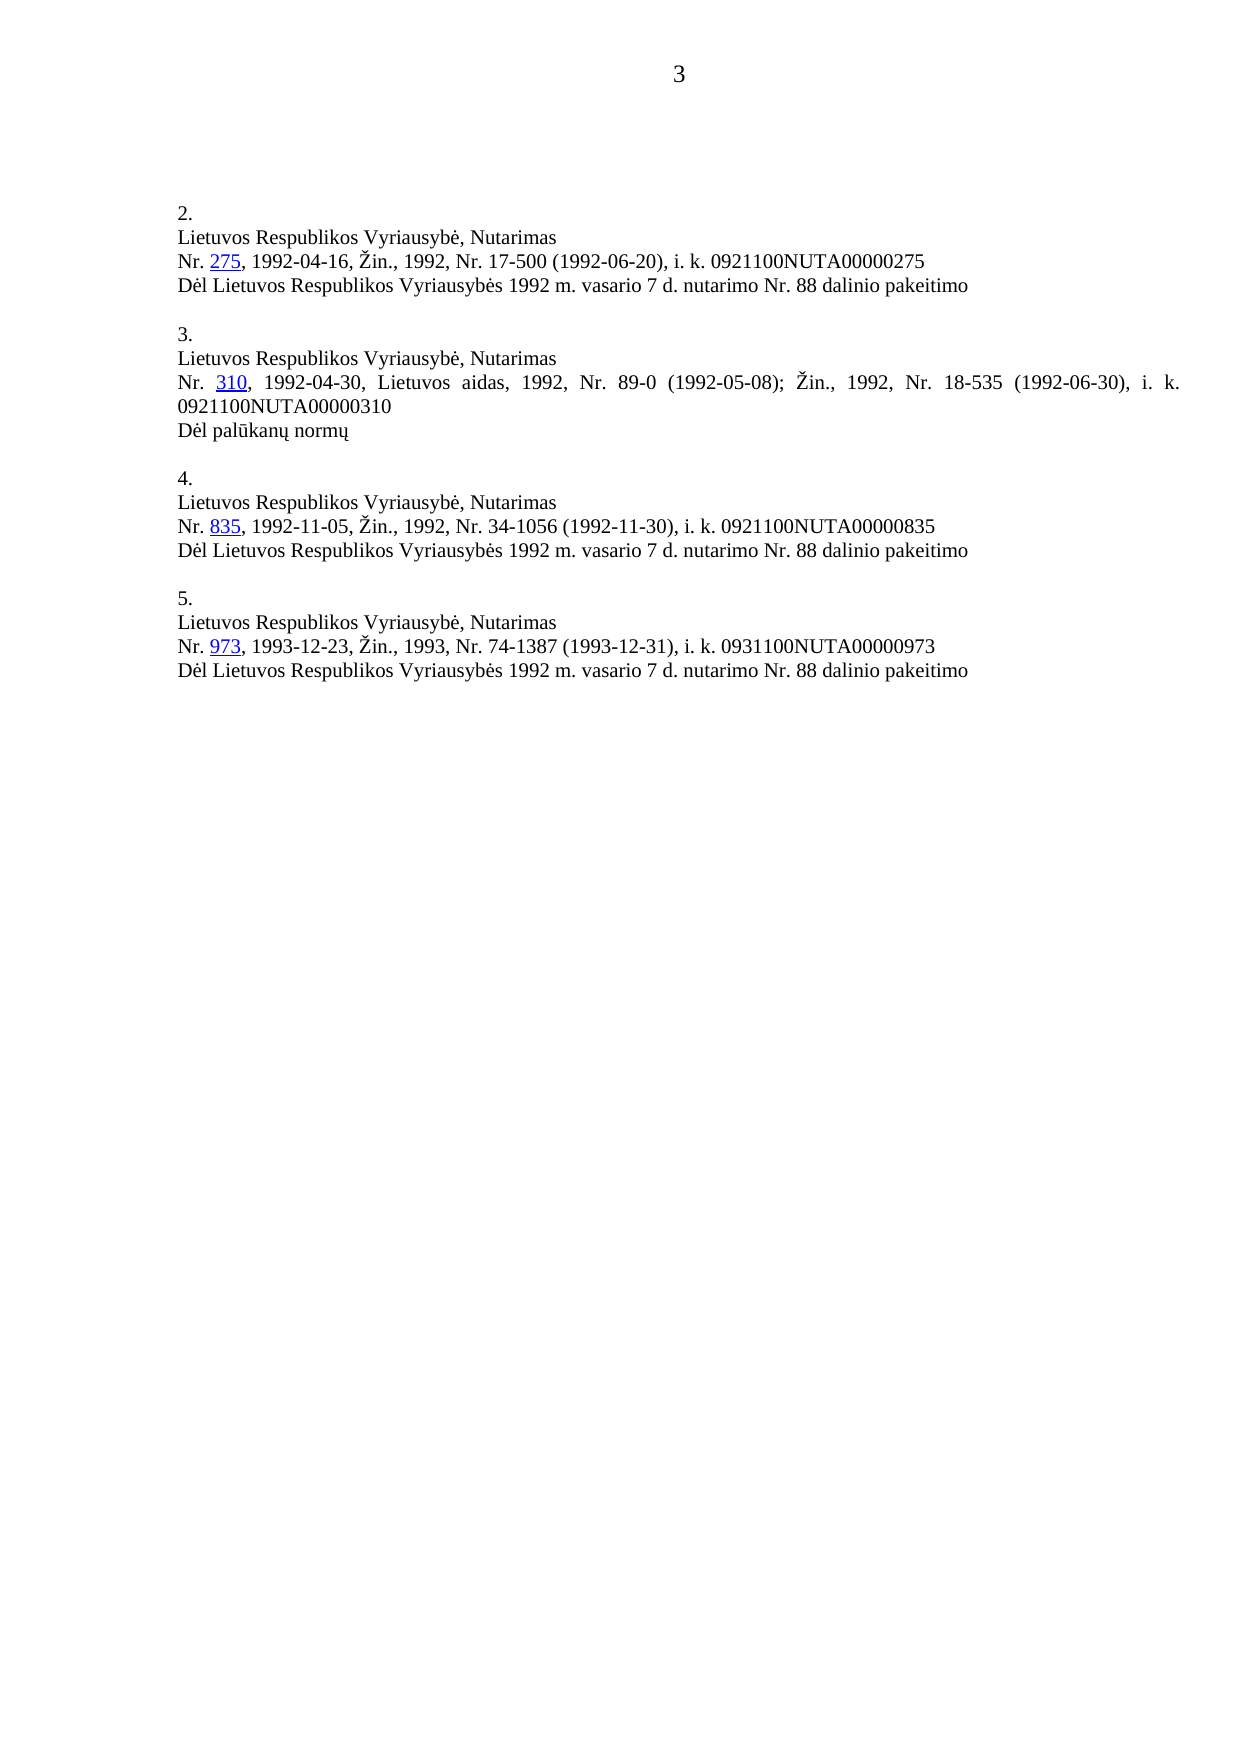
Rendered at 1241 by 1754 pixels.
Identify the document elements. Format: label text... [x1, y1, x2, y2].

text Lietuvos Respublikos Vyriausybė, Nutarimas [177, 610, 1181, 634]
text Nr. 973, 1993-12-23, Žin., 1993, Nr. 74-1387 (1993-12-31), i. k. 0931100NUTA00000973 [177, 634, 1181, 658]
text Nr. 275, 1992-04-16, Žin., 1992, Nr. 17-500 (1992-06-20), i. k. 0921100NUTA00000275 [177, 249, 1181, 273]
text 5. [177, 586, 1181, 610]
text Dėl palūkanų normų [177, 418, 1181, 442]
text Lietuvos Respublikos Vyriausybė, Nutarimas [177, 346, 1181, 370]
text Dėl Lietuvos Respublikos Vyriausybės 1992 m. vasario 7 d. nutarimo Nr. 88 dalinio pakeitimo [177, 658, 1181, 682]
text Dėl Lietuvos Respublikos Vyriausybės 1992 m. vasario 7 d. nutarimo Nr. 88 dalinio pakeitimo [177, 538, 1181, 562]
text Nr. 310, 1992-04-30, Lietuvos aidas, 1992, Nr. 89-0 (1992-05-08); Žin., 1992, Nr. 18-535 (1992-06-30), i. k. 0921100NUTA00000310 [177, 370, 1181, 418]
text Nr. 835, 1992-11-05, Žin., 1992, Nr. 34-1056 (1992-11-30), i. k. 0921100NUTA00000835 [177, 514, 1181, 538]
text 4. [177, 466, 1181, 490]
text 3. [177, 322, 1181, 346]
text 2. [177, 201, 1181, 225]
text Lietuvos Respublikos Vyriausybė, Nutarimas [177, 490, 1181, 514]
text Dėl Lietuvos Respublikos Vyriausybės 1992 m. vasario 7 d. nutarimo Nr. 88 dalinio pakeitimo [177, 273, 1181, 297]
text Lietuvos Respublikos Vyriausybė, Nutarimas [177, 225, 1181, 249]
